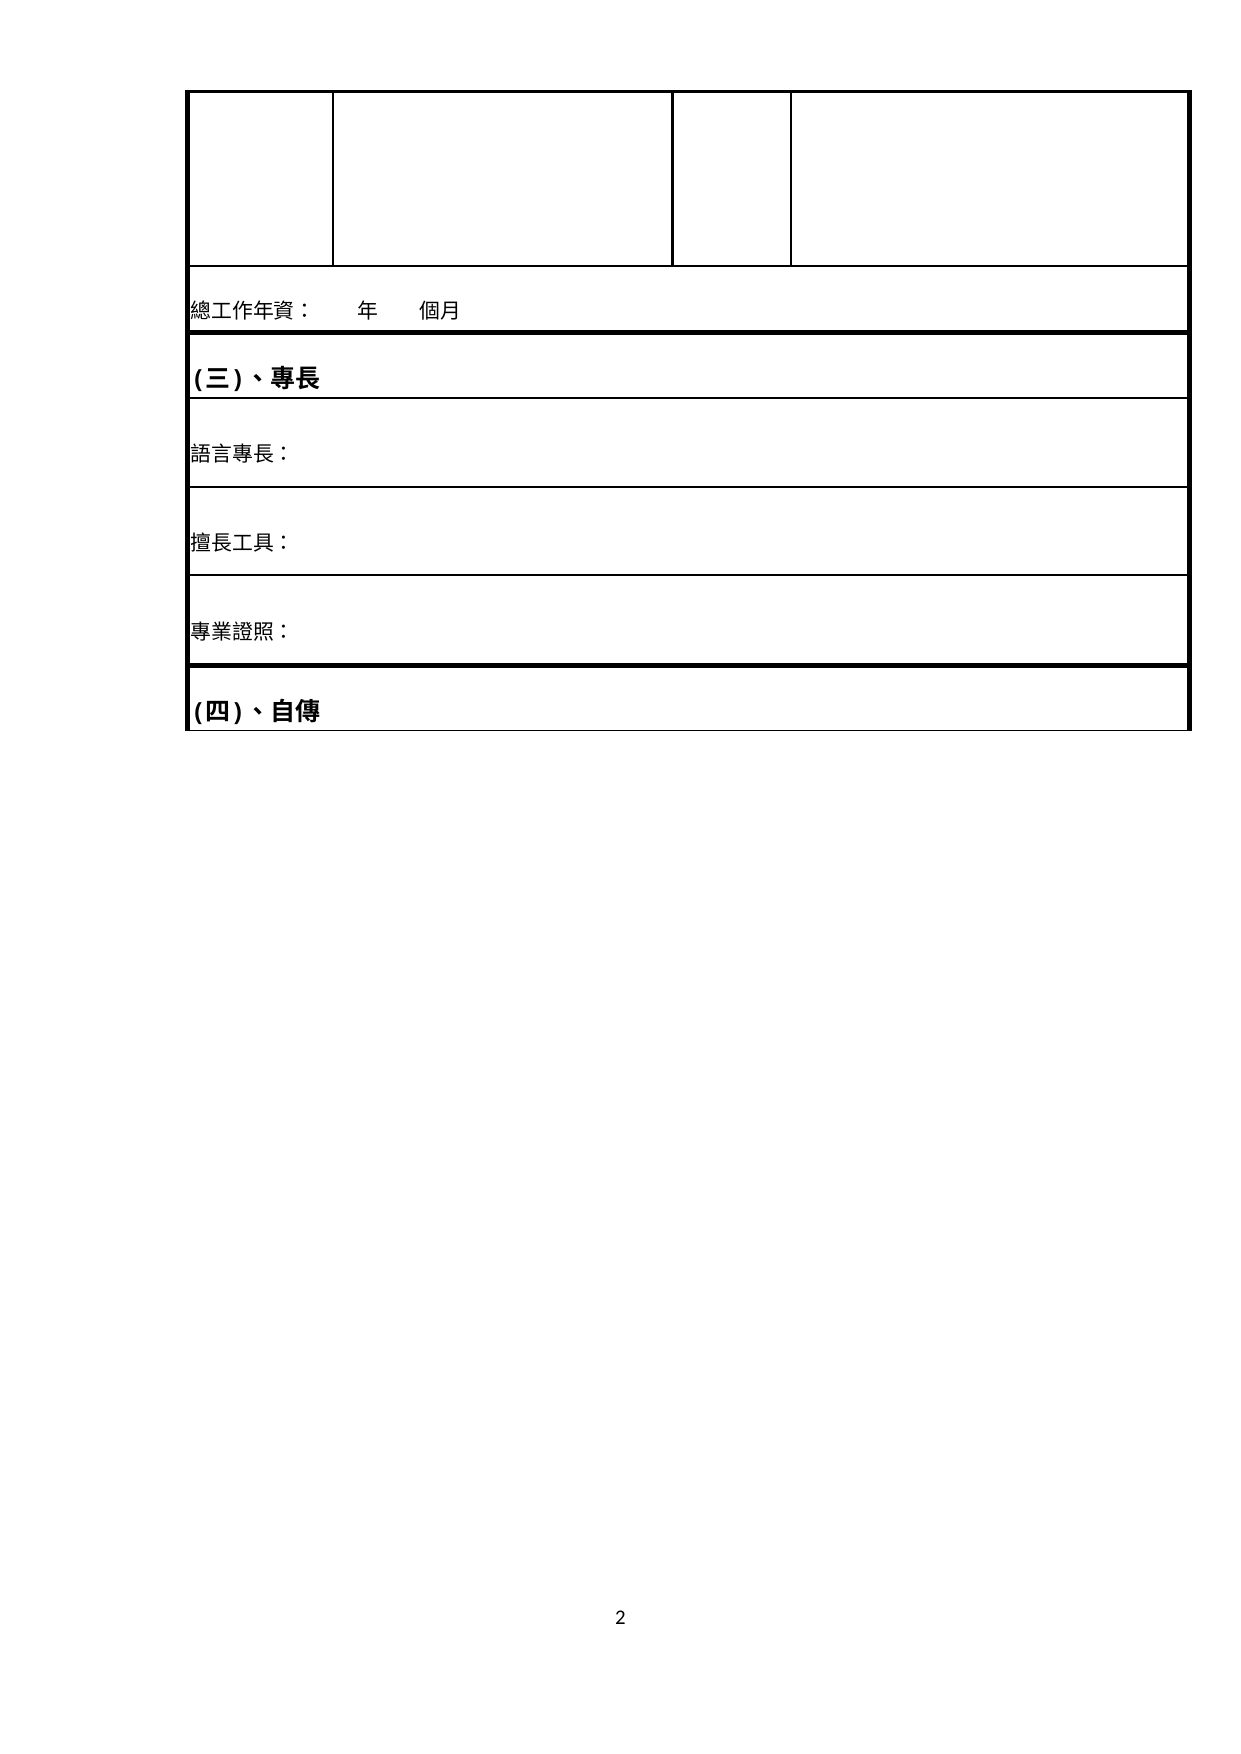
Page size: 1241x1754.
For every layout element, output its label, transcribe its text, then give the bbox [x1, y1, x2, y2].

table_cell [190, 93, 332, 265]
table_cell [334, 93, 671, 265]
table_cell [674, 93, 790, 265]
table_cell 專業證照： [190, 576, 1187, 663]
table_cell 語言專長： [190, 399, 1187, 486]
table_cell [792, 93, 1187, 265]
table_cell 總工作年資： 年 個月 [190, 267, 1187, 330]
table_cell (三)、專長 [190, 335, 1187, 397]
table_cell (四)、自傳 [190, 668, 1187, 730]
table_cell 擅長工具： [190, 488, 1187, 574]
